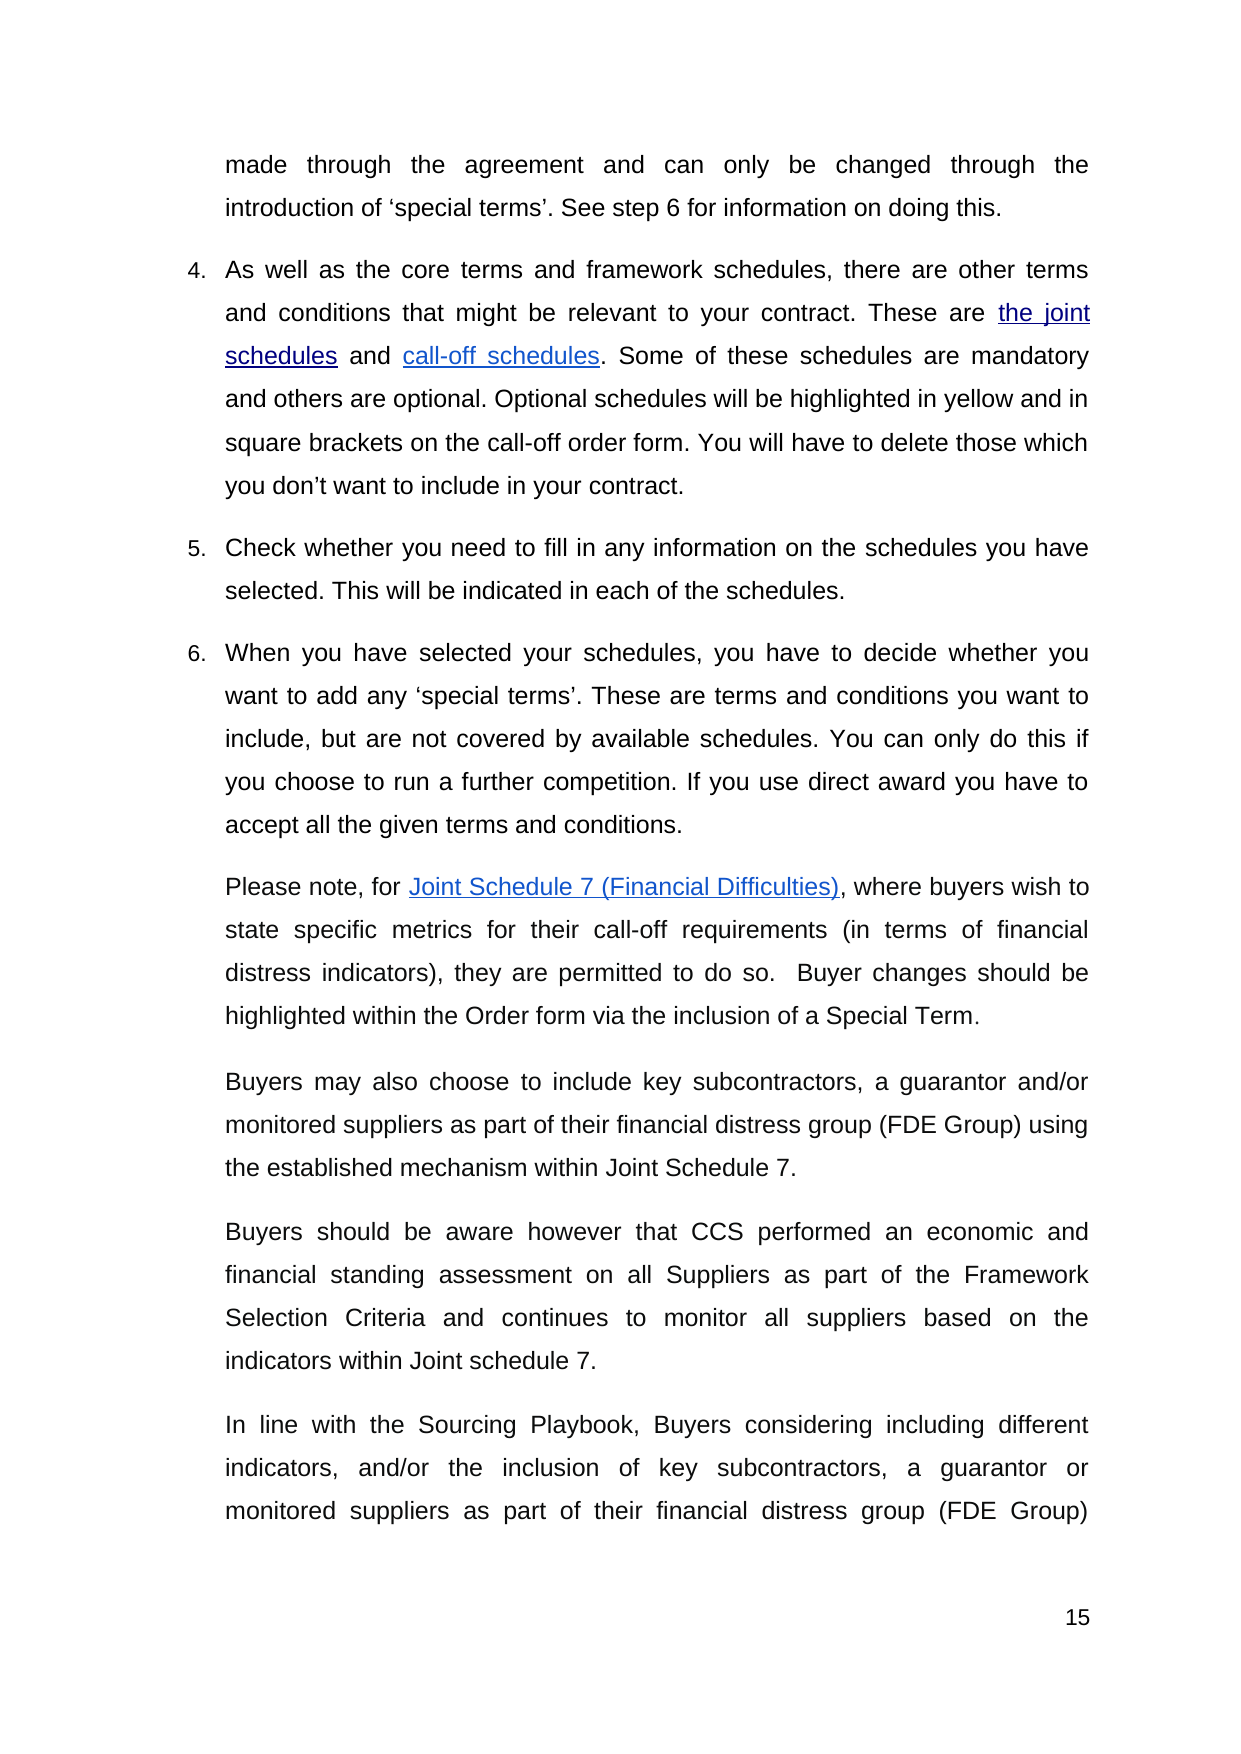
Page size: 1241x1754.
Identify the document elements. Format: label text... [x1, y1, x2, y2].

text In line with the Sourcing Playbook, Buyers considering including different indicators, and/or the inclusion of key subcontractors, a guarantor or monitored suppliers as part of their financial distress group (FDE Group) [225, 1410, 1090, 1525]
text Buyers may also choose to include key subcontractors, a guarantor and/or monitored suppliers as part of their financial distress group (FDE Group) using the established mechanism within Joint Schedule 7. [225, 1066, 1090, 1181]
text Buyers should be aware however that CCS performed an economic and financial standing assessment on all Suppliers as part of the Framework Selection Criteria and continues to monitor all suppliers based on the indicators within Joint schedule 7. [225, 1217, 1090, 1375]
list made through the agreement and can only be changed through the introduction of ‘special terms’. See step 6 for information on doing this. [187, 150, 1090, 222]
text Please note, for Joint Schedule 7 (Financial Difficulties), where buyers wish to state specific metrics for their call-off requirements (in terms of financial distress indicators), they are permitted to do so. Buyer changes should be highlighted within the Order form via the inclusion of a Special Term. [225, 872, 1090, 1031]
list Check whether you need to fill in any information on the schedules you have selected. This will be indicated in each of the schedules. [187, 532, 1090, 604]
list As well as the core terms and framework schedules, there are other terms and conditions that might be relevant to your contract. These are the joint schedules and call-off schedules. Some of these schedules are mandatory and others are optional. Optional schedules will be highlighted in yellow and in square brackets on the call-off order form. You will have to delete those which you don’t want to include in your contract. [187, 255, 1090, 499]
list When you have selected your schedules, you have to decide whether you want to add any ‘special terms’. These are terms and conditions you want to include, but are not covered by available schedules. You can only do this if you choose to run a further competition. If you use direct award you have to accept all the given terms and conditions. [187, 637, 1090, 839]
